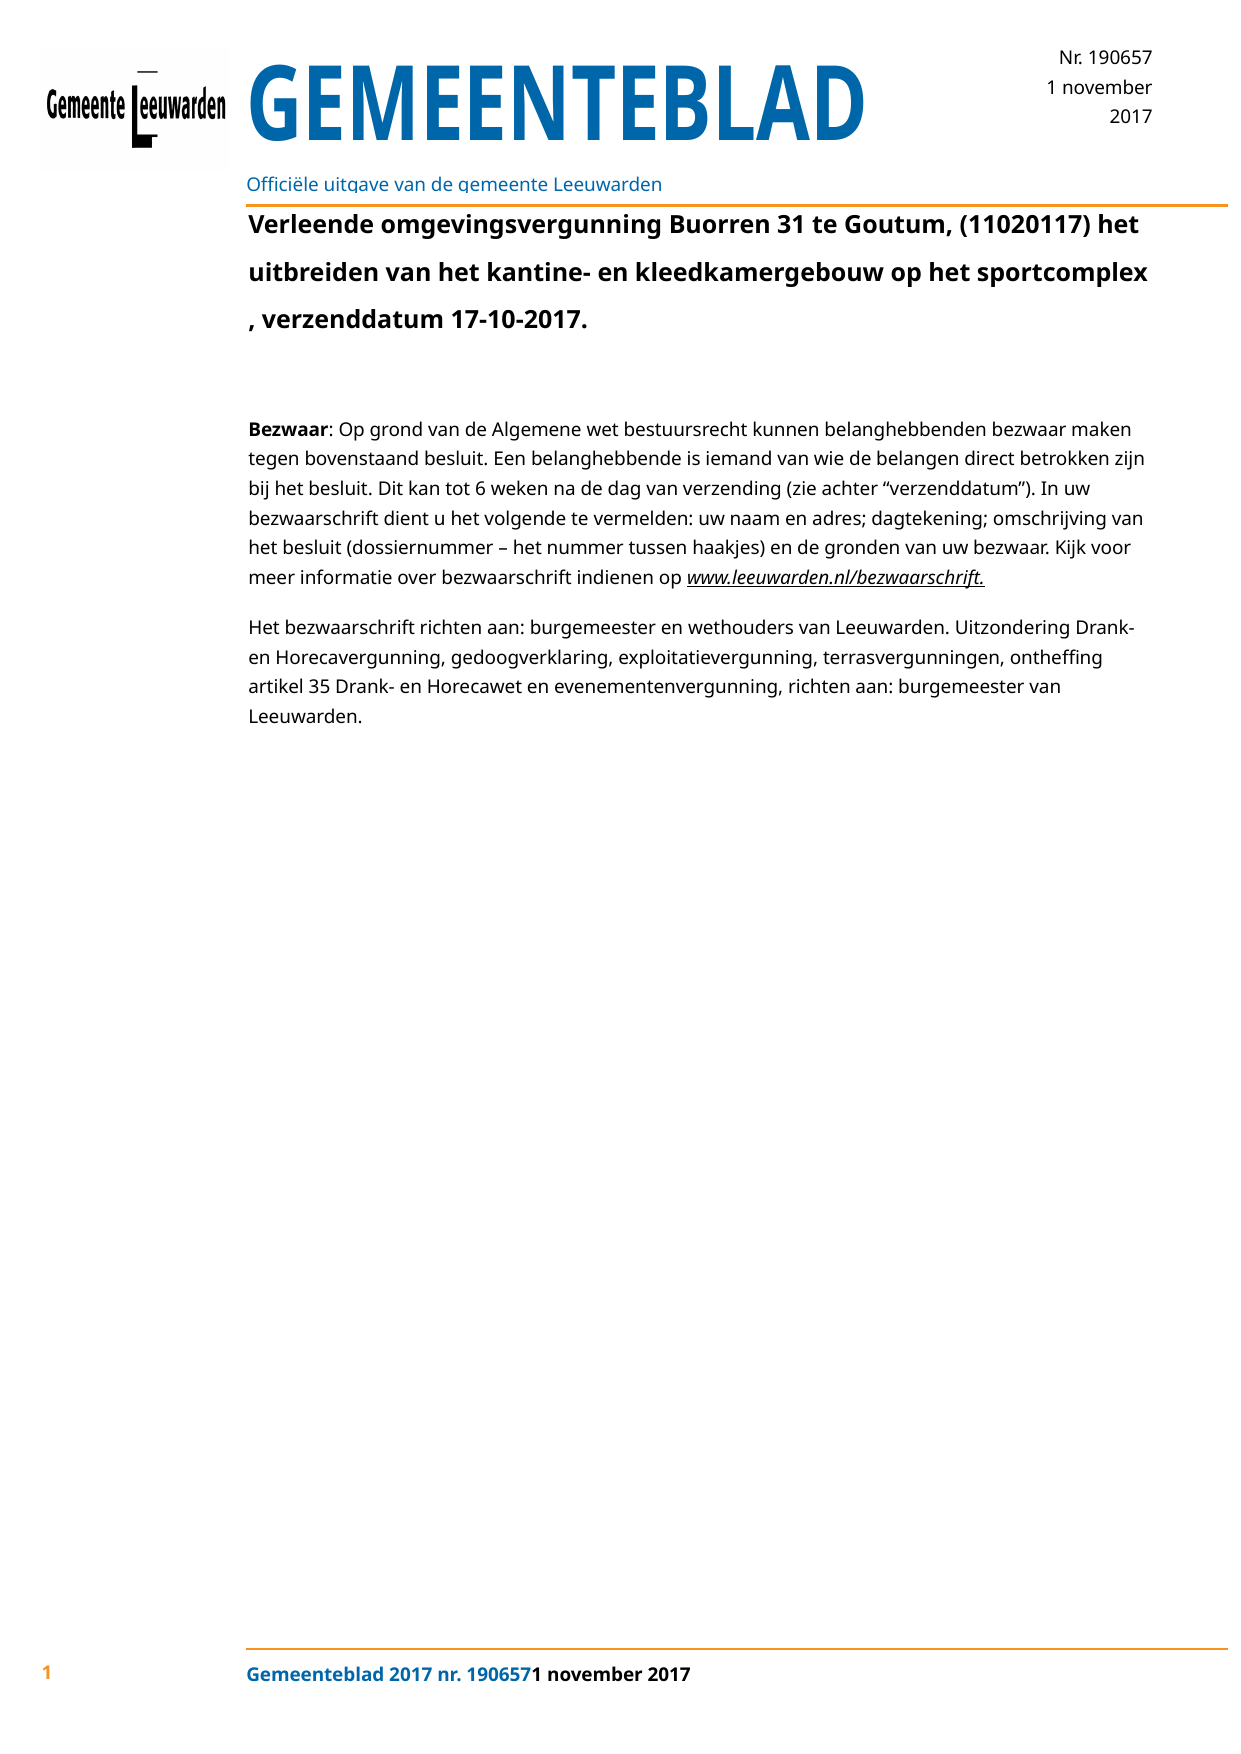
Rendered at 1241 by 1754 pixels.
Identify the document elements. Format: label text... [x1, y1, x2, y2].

text Bezwaar: Op grond van de Algemene wet bestuursrecht kunnen belanghebbenden bezwaar maken tegen bovenstaand besluit. Een belanghebbende is iemand van wie de belangen direct betrokken zijn bij het besluit. Dit kan tot 6 weken na de dag van verzending (zie achter “verzenddatum”). In uw bezwaarschrift dient u het volgende te vermelden: uw naam en adres; dagtekening; omschrijving van het besluit (dossiernummer – het nummer tussen haakjes) en de gronden van uw bezwaar. Kijk voor meer informatie over bezwaarschrift indienen op www.leeuwarden.nl/bezwaarschrift. [248, 416, 1152, 589]
picture [41, 47, 231, 172]
text Het bezwaarschrift richten aan: burgemeester en wethouders van Leeuwarden. Uitzondering Drank- en Horecavergunning, gedoogverklaring, exploitatievergunning, terrasvergunningen, ontheffing artikel 35 Drank- en Horecawet en evenementenvergunning, richten aan: burgemeester van Leeuwarden. [248, 614, 1152, 729]
text Verleende omgevingsvergunning Buorren 31 te Goutum, (11020117) het uitbreiden van het kantine- en kleedkamergebouw op het sportcomplex , verzenddatum 17-10-2017. [248, 207, 1152, 336]
